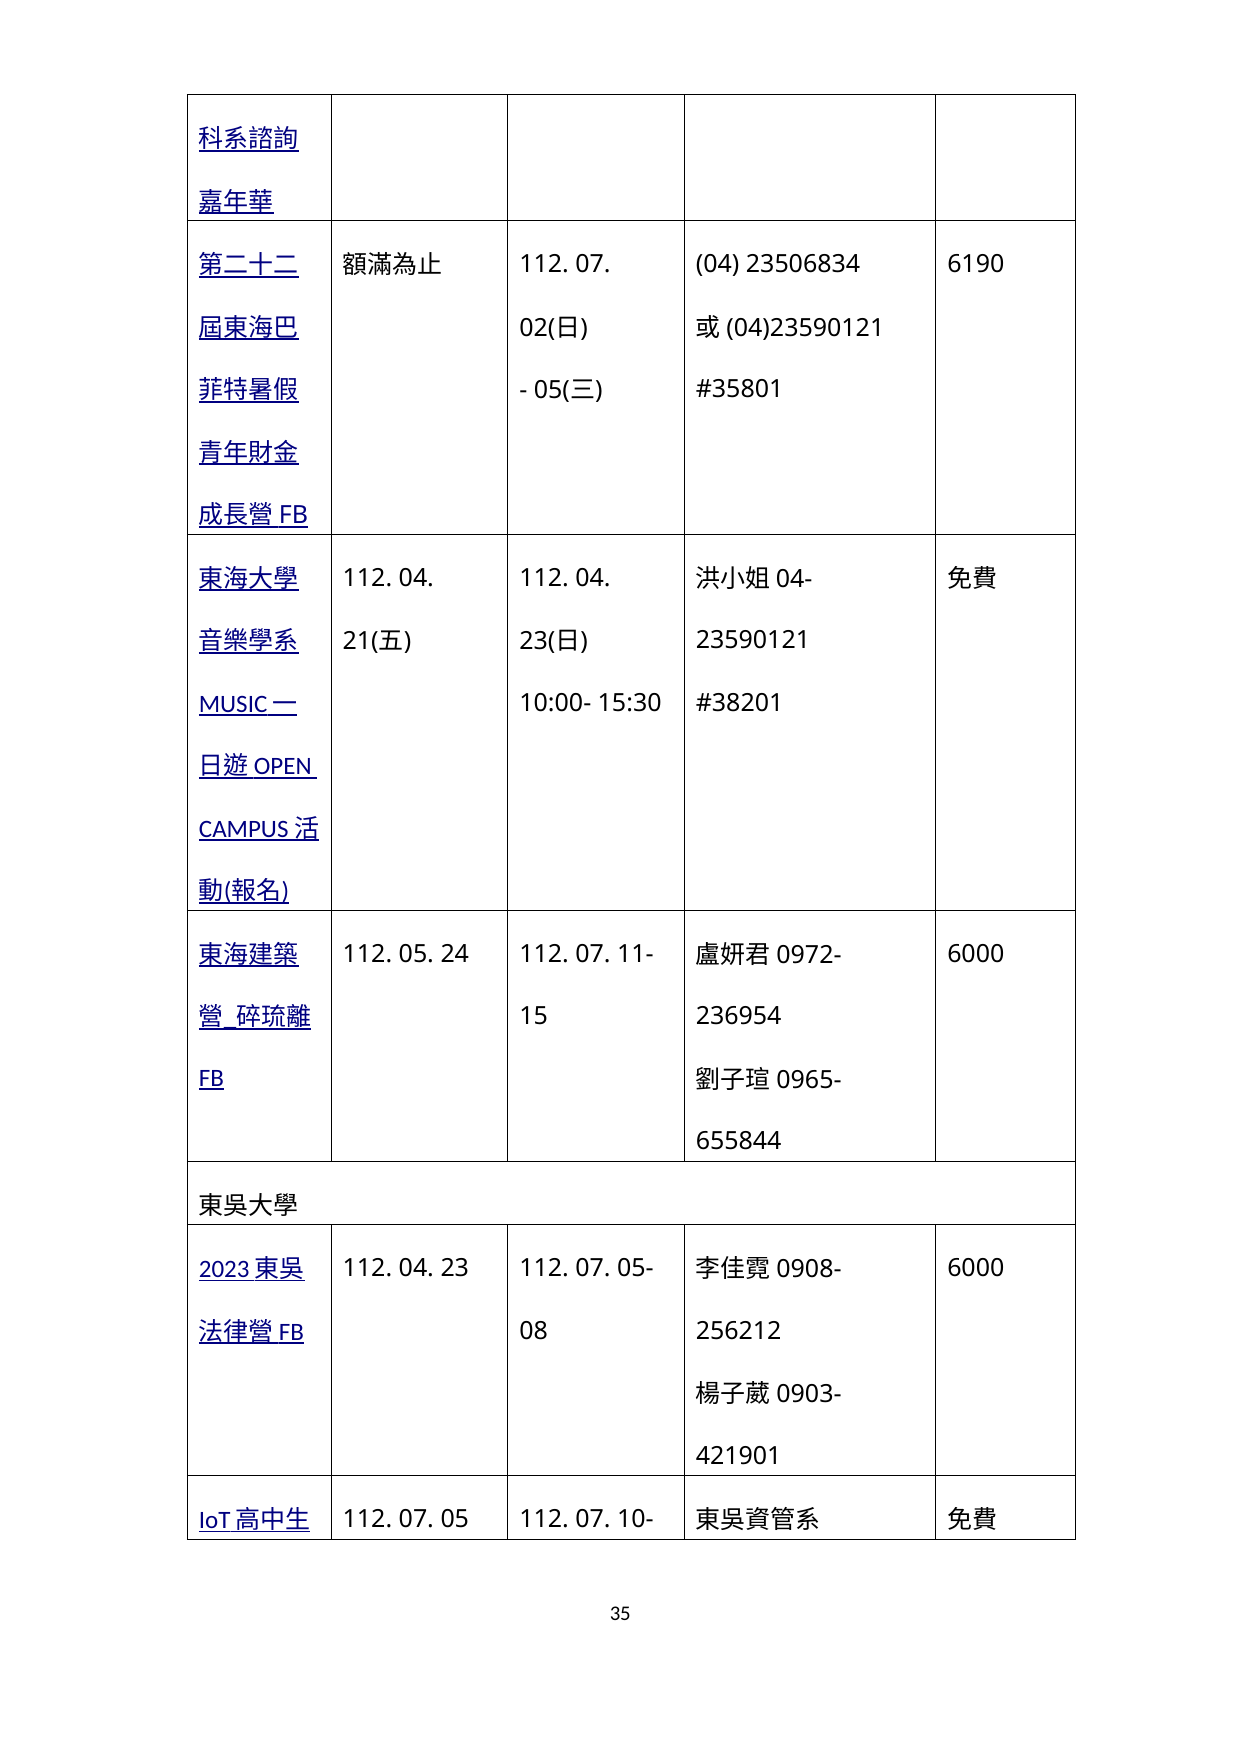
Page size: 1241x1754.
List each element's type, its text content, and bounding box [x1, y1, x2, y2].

table_cell 112. 04. 21(五) [332, 535, 507, 910]
table_cell 6000 [936, 911, 1075, 1161]
table_cell 免費 [936, 1476, 1075, 1539]
table_cell 6190 [936, 221, 1075, 534]
table_cell 112. 05. 24 [332, 911, 507, 1161]
table_cell 洪小姐04-23590121 #38201 [685, 535, 935, 910]
table_cell 112. 07. 02(日) - 05(三) [508, 221, 684, 534]
table_cell IoT高中生 [188, 1476, 331, 1539]
table_cell [508, 95, 684, 220]
table_cell 盧妍君 0972-236954 劉子瑄 0965-655844 [685, 911, 935, 1161]
table_cell (04) 23506834 或 (04)23590121 #35801 [685, 221, 935, 534]
table_cell 李佳霓 0908-256212 楊子葳 0903-421901 [685, 1225, 935, 1475]
table_cell 112. 07. 11-15 [508, 911, 684, 1161]
table_cell 東海大學音樂學系MUSIC一日遊OPEN CAMPUS 活動(報名) [188, 535, 331, 910]
table_cell 第二十二屆東海巴菲特暑假青年財金成長營FB [188, 221, 331, 534]
table_cell [332, 95, 507, 220]
table_cell 東吳資管系 [685, 1476, 935, 1539]
table_cell [685, 95, 935, 220]
table_cell 112. 04. 23 [332, 1225, 507, 1475]
table_cell 112. 07. 10- [508, 1476, 684, 1539]
table_cell 112. 04. 23(日) 10:00- 15:30 [508, 535, 684, 910]
table_cell 東海建築營_碎琉離FB [188, 911, 331, 1161]
table_cell 6000 [936, 1225, 1075, 1475]
table_cell 額滿為止 [332, 221, 507, 534]
table_cell 112. 07. 05 [332, 1476, 507, 1539]
table_cell 免費 [936, 535, 1075, 910]
table_cell 科系諮詢嘉年華 [188, 95, 331, 220]
table_cell [936, 95, 1075, 220]
table_cell 東吳大學 [188, 1162, 1075, 1224]
table_cell 2023東吳法律營FB [188, 1225, 331, 1475]
table_cell 112. 07. 05- 08 [508, 1225, 684, 1475]
